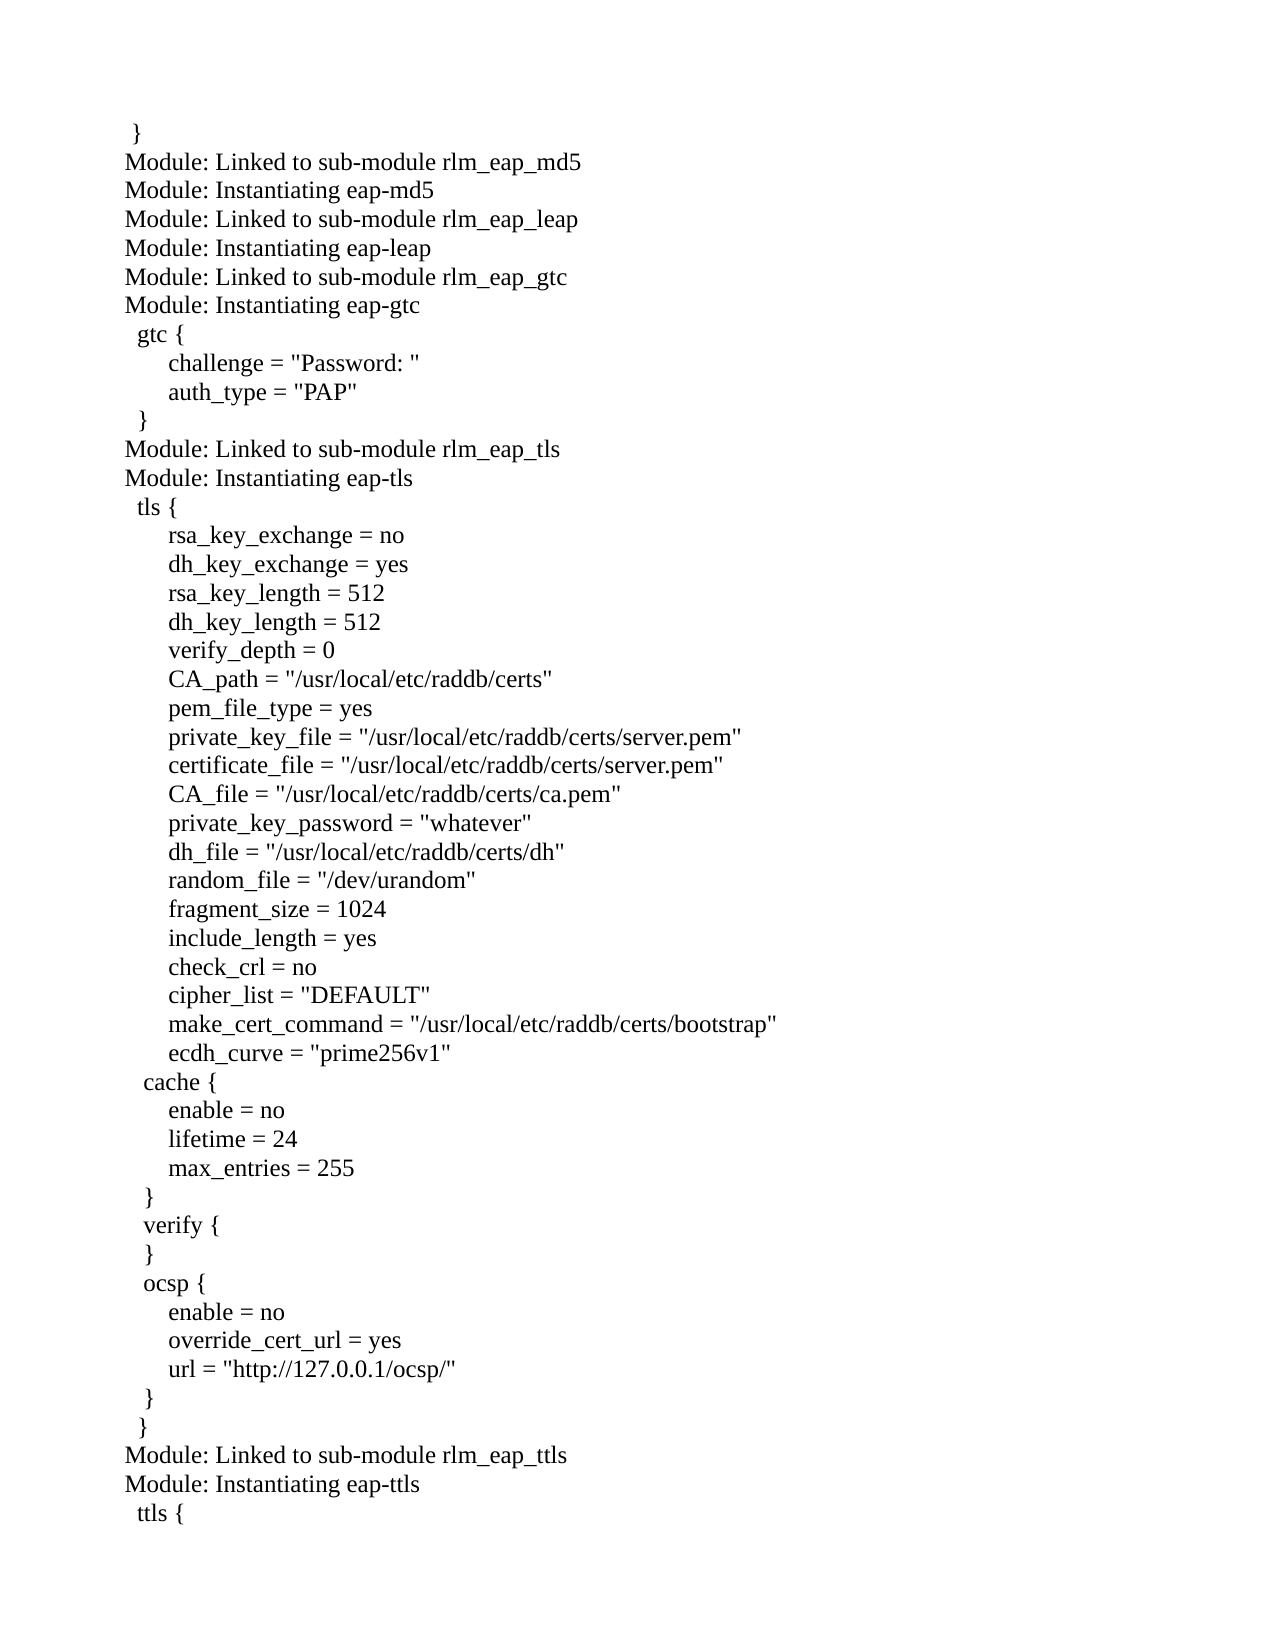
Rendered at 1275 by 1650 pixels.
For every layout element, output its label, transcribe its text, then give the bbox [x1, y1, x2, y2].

text Module: Instantiating eap-leap [118, 233, 1157, 262]
text private_key_password = "whatever" [118, 808, 1157, 837]
text } [118, 1239, 1157, 1268]
text rsa_key_exchange = no [118, 521, 1157, 549]
text challenge = "Password: " [118, 348, 1157, 377]
text } [118, 118, 1157, 147]
text Module: Instantiating eap-md5 [118, 176, 1157, 204]
text } [118, 1412, 1157, 1441]
text Module: Linked to sub-module rlm_eap_md5 [118, 147, 1157, 176]
text Module: Instantiating eap-gtc [118, 291, 1157, 319]
text dh_file = "/usr/local/etc/raddb/certs/dh" [118, 837, 1157, 866]
text ocsp { [118, 1268, 1157, 1297]
text private_key_file = "/usr/local/etc/raddb/certs/server.pem" [118, 722, 1157, 751]
text } [118, 1182, 1157, 1211]
text auth_type = "PAP" [118, 377, 1157, 406]
text include_length = yes [118, 923, 1157, 952]
text } [118, 1383, 1157, 1412]
text Module: Instantiating eap-ttls [118, 1469, 1157, 1498]
text max_entries = 255 [118, 1153, 1157, 1182]
text certificate_file = "/usr/local/etc/raddb/certs/server.pem" [118, 751, 1157, 779]
text pem_file_type = yes [118, 693, 1157, 722]
text random_file = "/dev/urandom" [118, 866, 1157, 894]
text fragment_size = 1024 [118, 894, 1157, 923]
text dh_key_length = 512 [118, 607, 1157, 636]
text make_cert_command = "/usr/local/etc/raddb/certs/bootstrap" [118, 1009, 1157, 1038]
text Module: Linked to sub-module rlm_eap_leap [118, 204, 1157, 233]
text enable = no [118, 1096, 1157, 1124]
text check_crl = no [118, 952, 1157, 981]
text cipher_list = "DEFAULT" [118, 981, 1157, 1009]
text Module: Linked to sub-module rlm_eap_ttls [118, 1441, 1157, 1469]
text CA_path = "/usr/local/etc/raddb/certs" [118, 664, 1157, 693]
text CA_file = "/usr/local/etc/raddb/certs/ca.pem" [118, 779, 1157, 808]
text url = "http://127.0.0.1/ocsp/" [118, 1354, 1157, 1383]
text Module: Linked to sub-module rlm_eap_gtc [118, 262, 1157, 291]
text tls { [118, 492, 1157, 521]
text rsa_key_length = 512 [118, 578, 1157, 607]
text lifetime = 24 [118, 1124, 1157, 1153]
text verify { [118, 1211, 1157, 1239]
text ecdh_curve = "prime256v1" [118, 1038, 1157, 1067]
text } [118, 406, 1157, 434]
text ttls { [118, 1498, 1157, 1527]
text gtc { [118, 319, 1157, 348]
text Module: Instantiating eap-tls [118, 463, 1157, 492]
text cache { [118, 1067, 1157, 1096]
text verify_depth = 0 [118, 636, 1157, 664]
text Module: Linked to sub-module rlm_eap_tls [118, 434, 1157, 463]
text enable = no [118, 1297, 1157, 1326]
text dh_key_exchange = yes [118, 549, 1157, 578]
text override_cert_url = yes [118, 1326, 1157, 1354]
